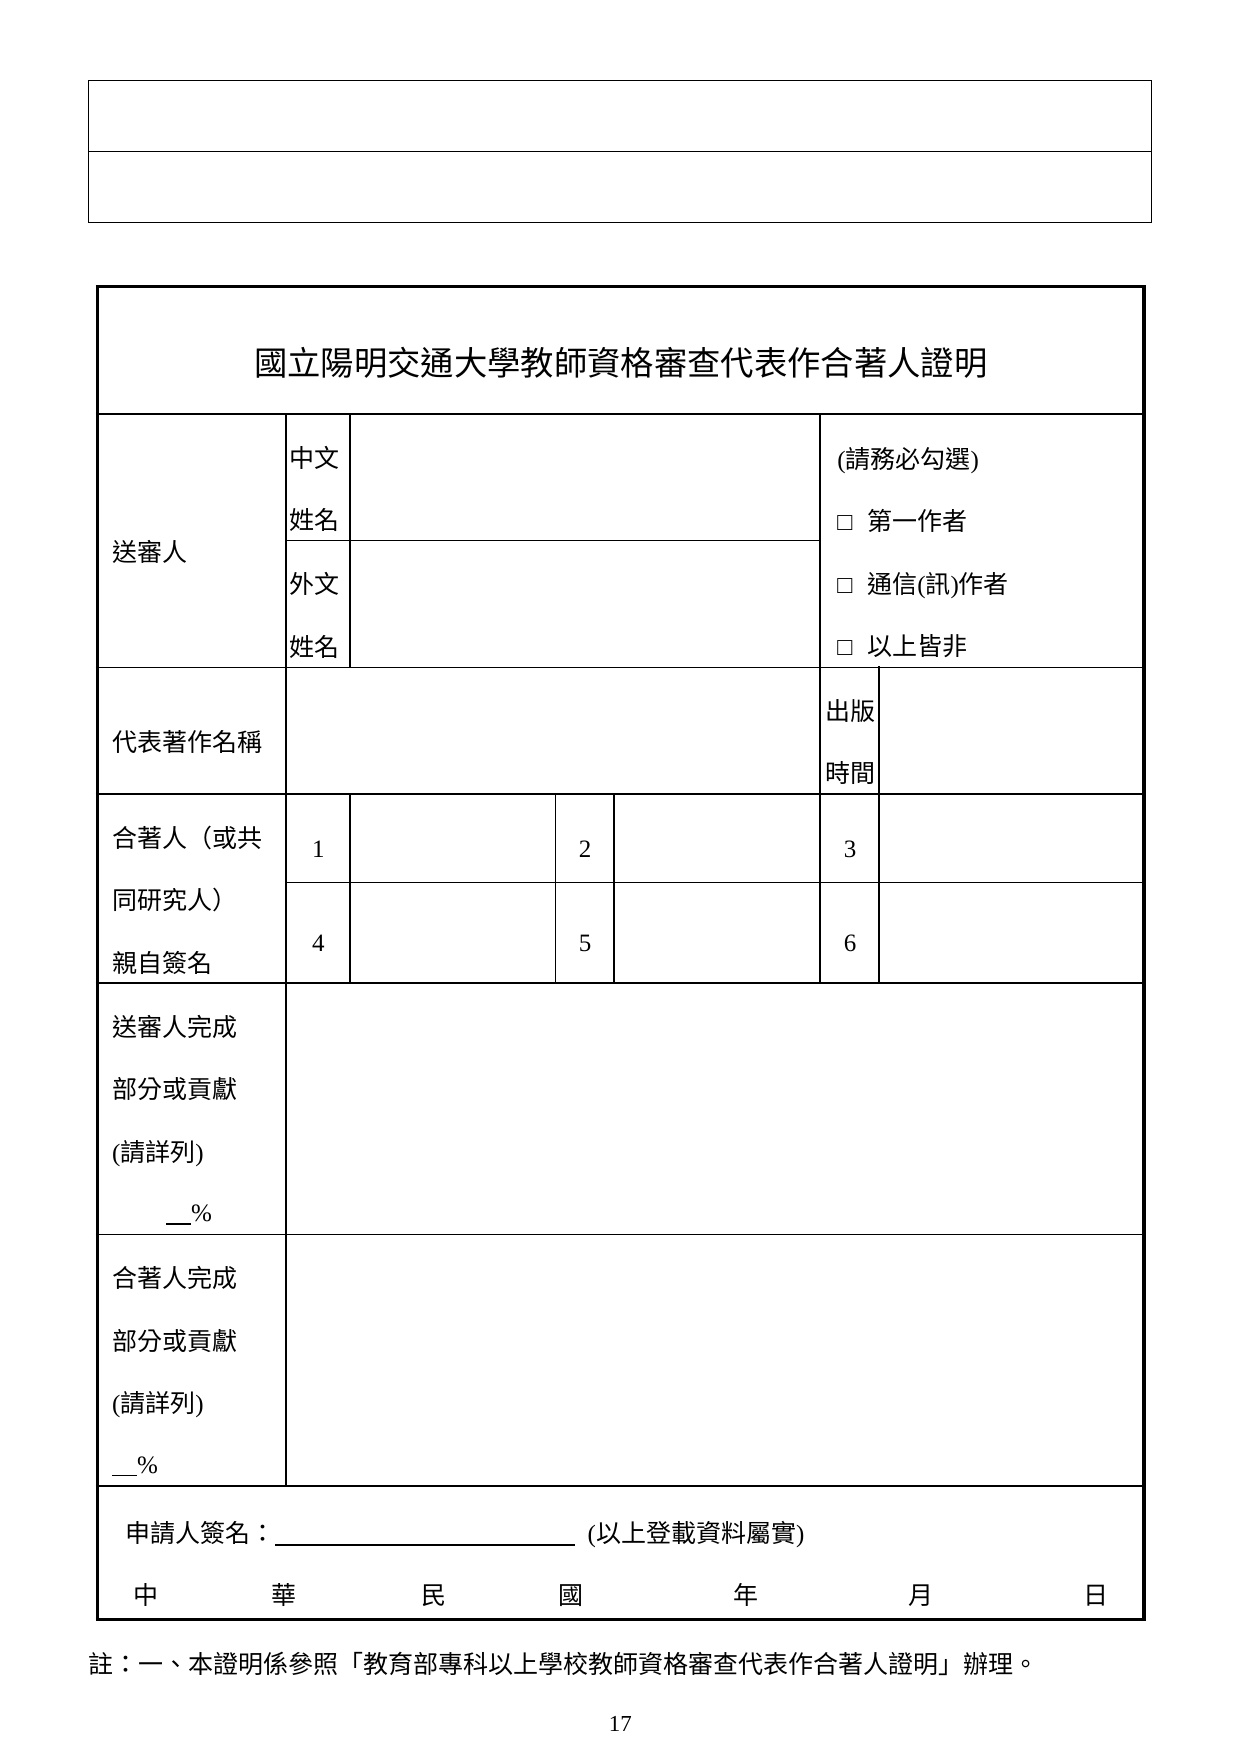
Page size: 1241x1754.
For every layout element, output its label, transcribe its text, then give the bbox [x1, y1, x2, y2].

table_cell [89, 1485, 96, 1618]
table_cell [1146, 1234, 1152, 1485]
table_cell 合著人（或共 同研究人） 親自簽名 [99, 795, 285, 982]
table_cell 送審人完成 部分或貢獻 (請詳列) % [99, 984, 285, 1233]
table_cell [1146, 1485, 1152, 1618]
table_cell 3 [821, 795, 878, 882]
table_cell [89, 793, 96, 882]
table_cell [880, 668, 1142, 793]
table_cell [89, 1234, 96, 1485]
table_cell 合著人完成 部分或貢獻 (請詳列) % [99, 1235, 285, 1485]
table_cell [89, 982, 96, 1233]
table_header 國立陽明交通大學教師資格審查代表作合著人證明 [99, 288, 1142, 413]
table_header [89, 285, 96, 413]
table_cell 1 [287, 795, 349, 882]
table_cell [351, 883, 555, 982]
table_cell 2 [556, 795, 613, 882]
table_cell [89, 666, 96, 793]
table_cell 出版時間 [821, 668, 878, 793]
text 註：一、本證明係參照「教育部專科以上學校教師資格審查代表作合著人證明」辦理。 [89, 1621, 1135, 1683]
table_cell [351, 415, 819, 540]
table_cell [89, 413, 96, 540]
table_cell [1146, 882, 1152, 982]
table_cell 中文姓名 [287, 415, 349, 540]
table_cell [615, 883, 819, 982]
table_cell (請務必勾選) □ 第一作者 □ 通信(訊)作者 □ 以上皆非 [821, 415, 1142, 666]
table_cell [880, 883, 1142, 982]
table_cell [351, 541, 819, 666]
table_cell [351, 795, 555, 882]
table_cell [89, 882, 96, 982]
table_cell 送審人 [99, 415, 285, 666]
table_cell [615, 795, 819, 882]
table_cell 5 [556, 883, 613, 982]
table_cell [287, 1235, 1142, 1485]
table_cell 外文姓名 [287, 541, 349, 666]
table_cell [1146, 540, 1152, 666]
table_cell [287, 984, 1142, 1233]
table_cell 6 [821, 883, 878, 982]
table_cell [880, 795, 1142, 882]
table_cell [89, 540, 96, 666]
table_cell [1146, 666, 1152, 793]
table_header [1146, 285, 1152, 413]
table_cell [89, 81, 1151, 151]
table_cell 申請人簽名： (以上登載資料屬實) 中 華 民 國 年 月 日 [99, 1487, 1142, 1618]
table_cell [1146, 793, 1152, 882]
table_cell [1146, 413, 1152, 540]
table_cell [287, 668, 819, 793]
table_cell 4 [287, 883, 349, 982]
table_cell [89, 152, 1151, 222]
table_cell [1146, 982, 1152, 1233]
table_cell 代表著作名稱 [99, 668, 285, 793]
